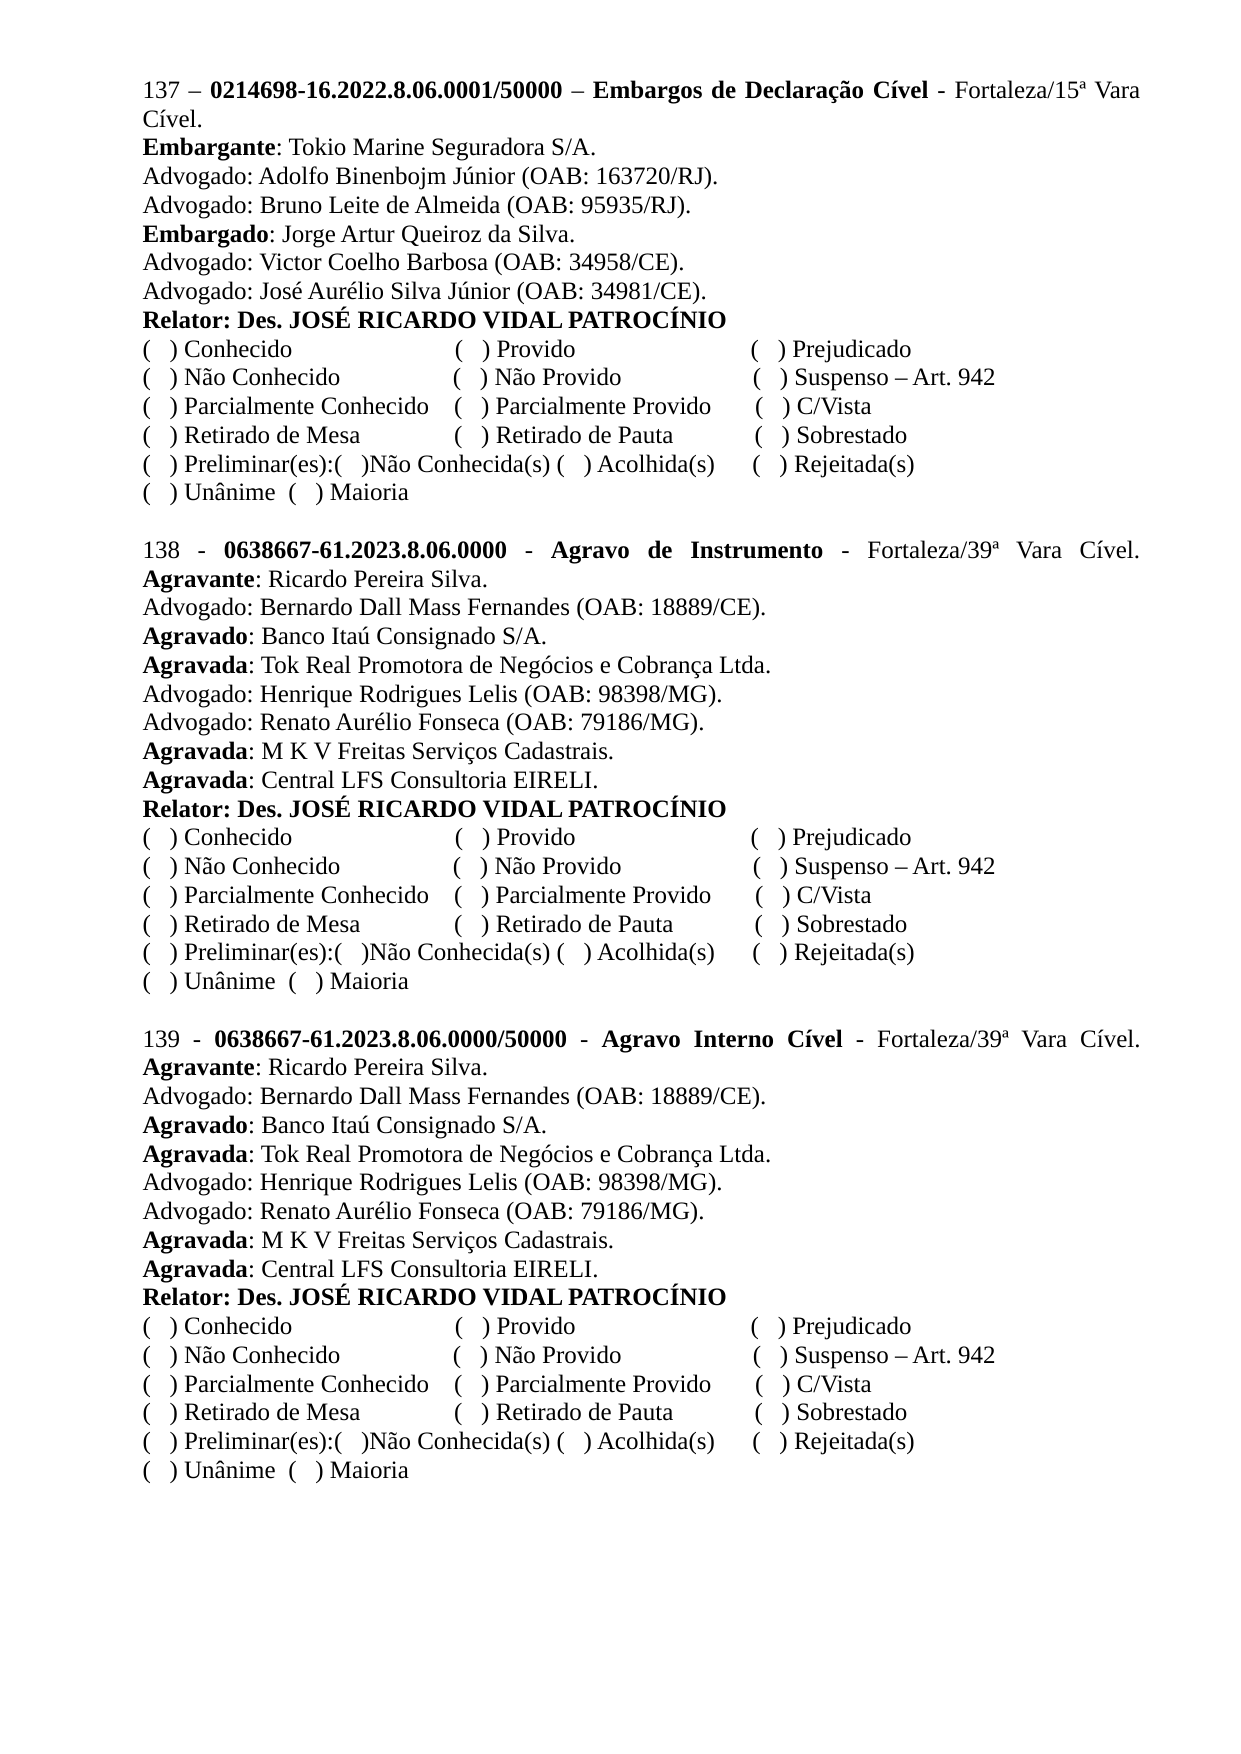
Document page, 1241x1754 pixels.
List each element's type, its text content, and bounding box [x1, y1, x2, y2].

text ( ) Parcialmente Conhecido ( ) Parcialmente Provido ( ) C/Vista [142, 391, 1158, 420]
text ( ) Retirado de Mesa ( ) Retirado de Pauta ( ) Sobrestado [142, 1397, 1158, 1426]
text Advogado: Henrique Rodrigues Lelis (OAB: 98398/MG). [142, 1167, 1141, 1196]
text Agravada: Central LFS Consultoria EIRELI. [142, 1254, 1141, 1282]
text Relator: Des. JOSÉ RICARDO VIDAL PATROCÍNIO [142, 1282, 1141, 1311]
text ( ) Preliminar(es):( )Não Conhecida(s) ( ) Acolhida(s) ( ) Rejeitada(s) [142, 1426, 1158, 1455]
text Advogado: Adolfo Binenbojm Júnior (OAB: 163720/RJ). [142, 161, 1141, 190]
text ( ) Conhecido ( ) Provido ( ) Prejudicado [142, 1311, 1141, 1340]
text Agravada: M K V Freitas Serviços Cadastrais. [142, 1225, 1141, 1254]
text ( ) Unânime ( ) Maioria [142, 1455, 1158, 1484]
text Advogado: Henrique Rodrigues Lelis (OAB: 98398/MG). [142, 679, 1141, 707]
text ( ) Parcialmente Conhecido ( ) Parcialmente Provido ( ) C/Vista [142, 880, 1158, 909]
text Embargado: Jorge Artur Queiroz da Silva. [142, 219, 1141, 247]
text ( ) Retirado de Mesa ( ) Retirado de Pauta ( ) Sobrestado [142, 420, 1158, 449]
text Advogado: Renato Aurélio Fonseca (OAB: 79186/MG). [142, 1196, 1141, 1225]
text Advogado: Bernardo Dall Mass Fernandes (OAB: 18889/CE). [142, 592, 1141, 621]
text Advogado: José Aurélio Silva Júnior (OAB: 34981/CE). [142, 276, 1141, 305]
text Advogado: Victor Coelho Barbosa (OAB: 34958/CE). [142, 247, 1141, 276]
text 138 - 0638667-61.2023.8.06.0000 - Agravo de Instrumento - Fortaleza/39ª Vara Cível. Agravante: Ricardo Pereira Silva. [142, 535, 1141, 592]
text Agravada: Tok Real Promotora de Negócios e Cobrança Ltda. [142, 650, 1141, 679]
text Agravada: Central LFS Consultoria EIRELI. [142, 765, 1141, 794]
text ( ) Não Conhecido ( ) Não Provido ( ) Suspenso – Art. 942 [142, 362, 1158, 391]
text ( ) Preliminar(es):( )Não Conhecida(s) ( ) Acolhida(s) ( ) Rejeitada(s) [142, 937, 1158, 966]
text 137 – 0214698-16.2022.8.06.0001/50000 – Embargos de Declaração Cível - Fortaleza/15ª Vara Cível. [142, 75, 1141, 132]
text ( ) Não Conhecido ( ) Não Provido ( ) Suspenso – Art. 942 [142, 851, 1158, 880]
text 139 - 0638667-61.2023.8.06.0000/50000 - Agravo Interno Cível - Fortaleza/39ª Vara Cível. Agravante: Ricardo Pereira Silva. [142, 1024, 1141, 1081]
text ( ) Conhecido ( ) Provido ( ) Prejudicado [142, 334, 1141, 362]
text Advogado: Bruno Leite de Almeida (OAB: 95935/RJ). [142, 190, 1141, 219]
text Relator: Des. JOSÉ RICARDO VIDAL PATROCÍNIO [142, 794, 1141, 822]
text ( ) Unânime ( ) Maioria [142, 477, 1158, 506]
text ( ) Conhecido ( ) Provido ( ) Prejudicado [142, 822, 1141, 851]
text Relator: Des. JOSÉ RICARDO VIDAL PATROCÍNIO [142, 305, 1141, 334]
text ( ) Unânime ( ) Maioria [142, 966, 1158, 995]
text ( ) Preliminar(es):( )Não Conhecida(s) ( ) Acolhida(s) ( ) Rejeitada(s) [142, 449, 1158, 477]
text Agravada: M K V Freitas Serviços Cadastrais. [142, 736, 1141, 765]
text ( ) Não Conhecido ( ) Não Provido ( ) Suspenso – Art. 942 [142, 1340, 1158, 1369]
text ( ) Parcialmente Conhecido ( ) Parcialmente Provido ( ) C/Vista [142, 1369, 1158, 1397]
text Embargante: Tokio Marine Seguradora S/A. [142, 132, 1141, 161]
text Advogado: Bernardo Dall Mass Fernandes (OAB: 18889/CE). [142, 1081, 1141, 1110]
text ( ) Retirado de Mesa ( ) Retirado de Pauta ( ) Sobrestado [142, 909, 1158, 937]
text Agravada: Tok Real Promotora de Negócios e Cobrança Ltda. [142, 1139, 1141, 1167]
text Agravado: Banco Itaú Consignado S/A. [142, 1110, 1141, 1139]
text Agravado: Banco Itaú Consignado S/A. [142, 621, 1141, 650]
text Advogado: Renato Aurélio Fonseca (OAB: 79186/MG). [142, 707, 1141, 736]
